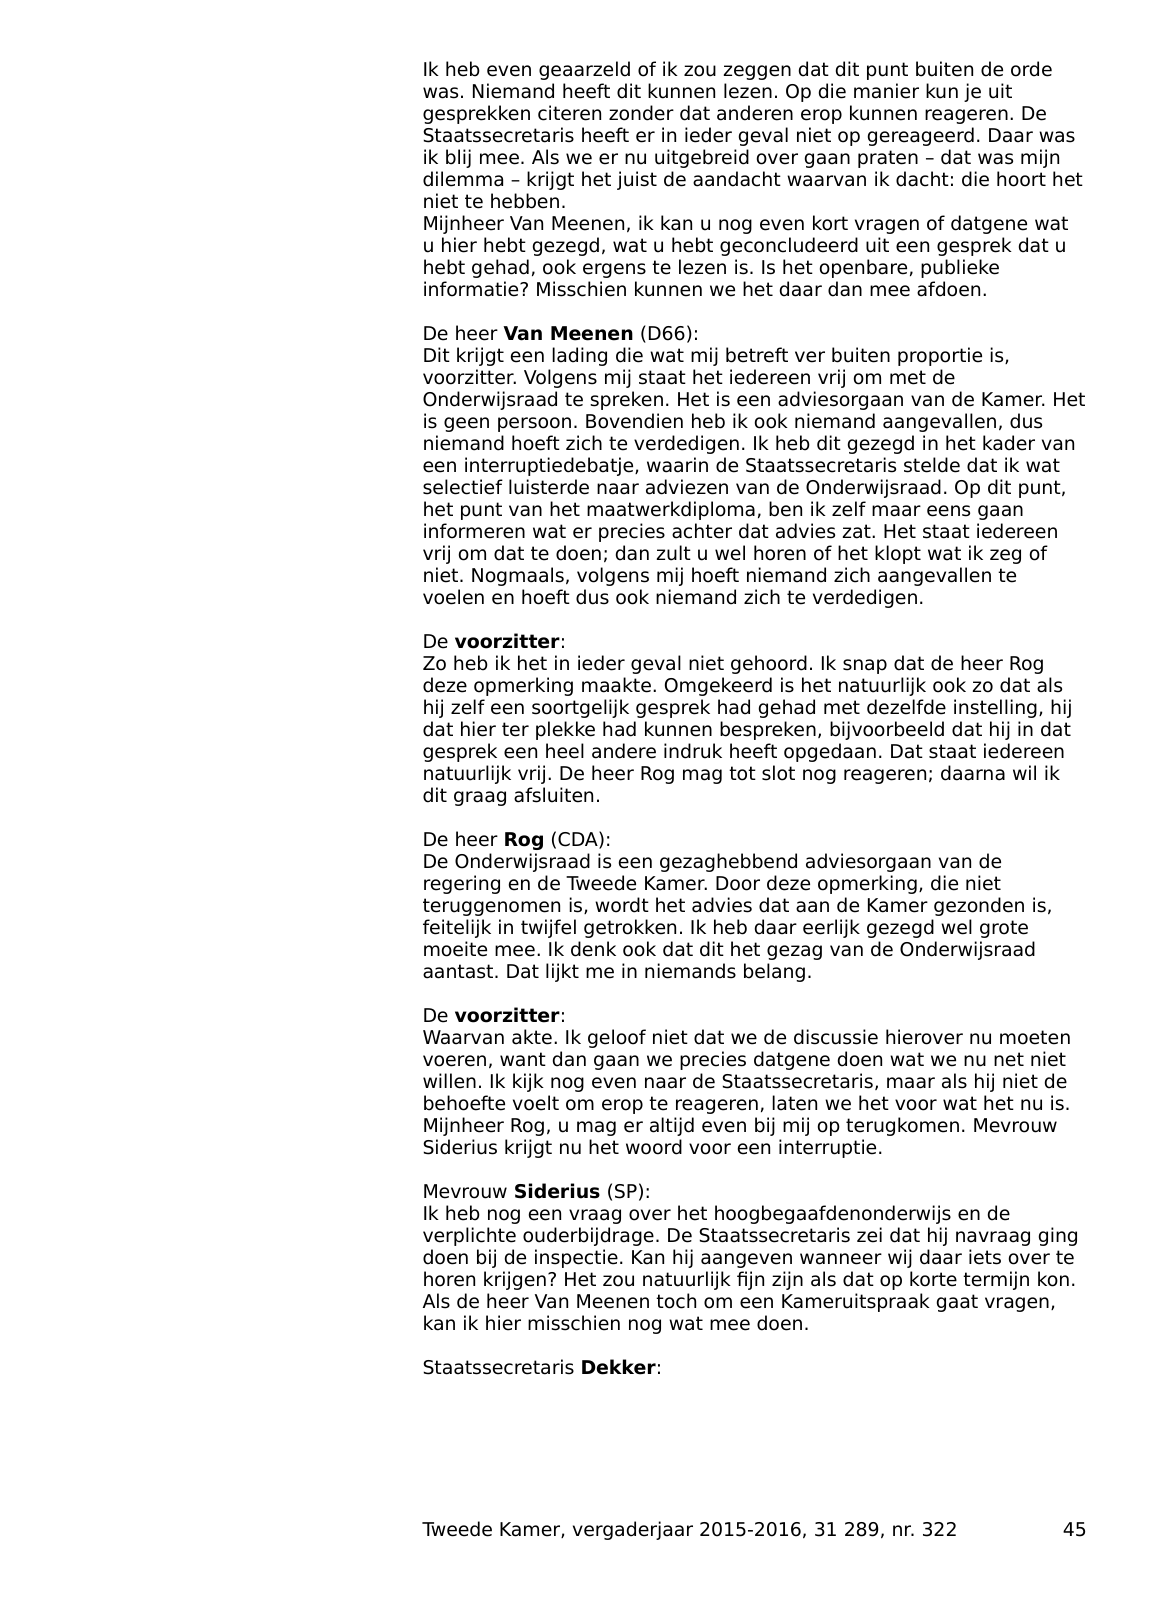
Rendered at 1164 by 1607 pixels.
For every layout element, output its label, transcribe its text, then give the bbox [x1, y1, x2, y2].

text Staatssecretaris Dekker: [422, 1357, 1087, 1379]
text De heer Van Meenen (D66): [422, 323, 1087, 345]
text Waarvan akte. Ik geloof niet dat we de discussie hierover nu moeten voeren, want dan gaan we precies datgene doen wat we nu net niet willen. Ik kijk nog even naar de Staatssecretaris, maar als hij niet de behoefte voelt om erop te reageren, laten we het voor wat het nu is. Mijnheer Rog, u mag er altijd even bij mij op terugkomen. Mevrouw Siderius krijgt nu het woord voor een interruptie. [422, 1027, 1087, 1159]
text De heer Rog (CDA): [422, 829, 1087, 851]
text De voorzitter: [422, 1005, 1087, 1027]
text Dit krijgt een lading die wat mij betreft ver buiten proportie is, voorzitter. Volgens mij staat het iedereen vrij om met de Onderwijsraad te spreken. Het is een adviesorgaan van de Kamer. Het is geen persoon. Bovendien heb ik ook niemand aangevallen, dus niemand hoeft zich te verdedigen. Ik heb dit gezegd in het kader van een interruptiedebatje, waarin de Staatssecretaris stelde dat ik wat selectief luisterde naar adviezen van de Onderwijsraad. Op dit punt, het punt van het maatwerkdiploma, ben ik zelf maar eens gaan informeren wat er precies achter dat advies zat. Het staat iedereen vrij om dat te doen; dan zult u wel horen of het klopt wat ik zeg of niet. Nogmaals, volgens mij hoeft niemand zich aangevallen te voelen en hoeft dus ook niemand zich te verdedigen. [422, 345, 1087, 609]
text De voorzitter: [422, 631, 1087, 653]
text De Onderwijsraad is een gezaghebbend adviesorgaan van de regering en de Tweede Kamer. Door deze opmerking, die niet teruggenomen is, wordt het advies dat aan de Kamer gezonden is, feitelijk in twijfel getrokken. Ik heb daar eerlijk gezegd wel grote moeite mee. Ik denk ook dat dit het gezag van de Onderwijsraad aantast. Dat lijkt me in niemands belang. [422, 851, 1087, 983]
text Mijnheer Van Meenen, ik kan u nog even kort vragen of datgene wat u hier hebt gezegd, wat u hebt geconcludeerd uit een gesprek dat u hebt gehad, ook ergens te lezen is. Is het openbare, publieke informatie? Misschien kunnen we het daar dan mee afdoen. [422, 213, 1087, 301]
text Mevrouw Siderius (SP): [422, 1181, 1087, 1203]
text Zo heb ik het in ieder geval niet gehoord. Ik snap dat de heer Rog deze opmerking maakte. Omgekeerd is het natuurlijk ook zo dat als hij zelf een soortgelijk gesprek had gehad met dezelfde instelling, hij dat hier ter plekke had kunnen bespreken, bijvoorbeeld dat hij in dat gesprek een heel andere indruk heeft opgedaan. Dat staat iedereen natuurlijk vrij. De heer Rog mag tot slot nog reageren; daarna wil ik dit graag afsluiten. [422, 653, 1087, 807]
text Ik heb nog een vraag over het hoogbegaafdenonderwijs en de verplichte ouderbijdrage. De Staatssecretaris zei dat hij navraag ging doen bij de inspectie. Kan hij aangeven wanneer wij daar iets over te horen krijgen? Het zou natuurlijk fijn zijn als dat op korte termijn kon. Als de heer Van Meenen toch om een Kameruitspraak gaat vragen, kan ik hier misschien nog wat mee doen. [422, 1203, 1087, 1335]
text Ik heb even geaarzeld of ik zou zeggen dat dit punt buiten de orde was. Niemand heeft dit kunnen lezen. Op die manier kun je uit gesprekken citeren zonder dat anderen erop kunnen reageren. De Staatssecretaris heeft er in ieder geval niet op gereageerd. Daar was ik blij mee. Als we er nu uitgebreid over gaan praten – dat was mijn dilemma – krijgt het juist de aandacht waarvan ik dacht: die hoort het niet te hebben. [422, 59, 1087, 213]
